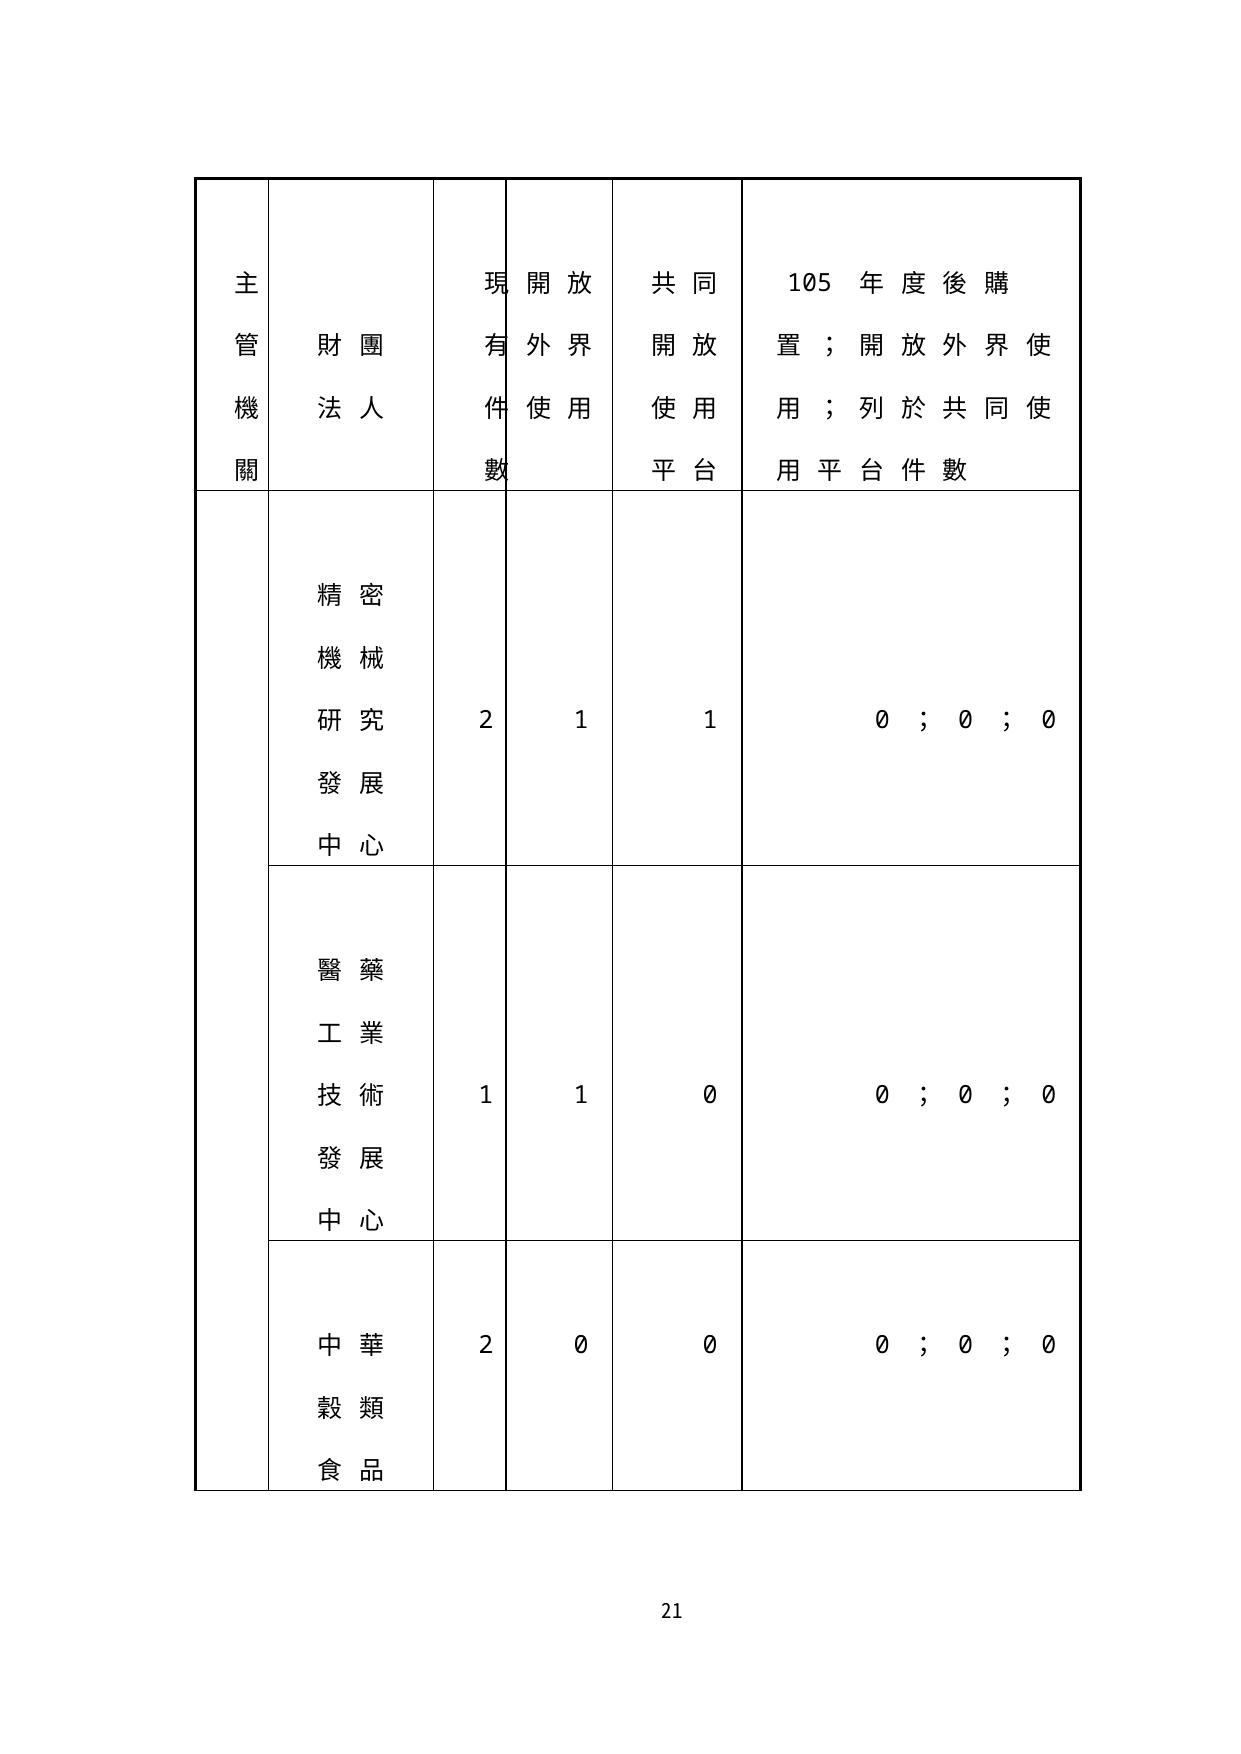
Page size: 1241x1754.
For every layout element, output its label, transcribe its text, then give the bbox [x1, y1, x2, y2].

table_cell 0 [613, 1241, 741, 1490]
table_cell 0；0；0 [743, 866, 1079, 1240]
table_header 共同開放使用平台 [613, 180, 741, 490]
table_cell 0 [507, 1241, 612, 1490]
table_cell 0；0；0 [743, 1241, 1079, 1490]
table_header 現有件數 [434, 180, 505, 490]
table_cell 0 [613, 866, 741, 1240]
table_cell 0；0；0 [743, 491, 1079, 865]
table_cell 2 [434, 491, 505, 865]
table_cell 2 [434, 1241, 505, 1490]
table_cell 1 [613, 491, 741, 865]
table_cell 1 [507, 866, 612, 1240]
table_header 105年度後購置；開放外界使用；列於共同使用平台件數 [743, 180, 1079, 490]
table_header 開放外界使用 [507, 180, 612, 490]
table_cell [197, 491, 268, 1490]
table_cell 醫藥工業技術發展中心 [269, 866, 433, 1240]
table_header 財團法人 [269, 180, 433, 490]
table_cell 1 [434, 866, 505, 1240]
table_cell 1 [507, 491, 612, 865]
table_cell 中華穀類食品 [269, 1241, 433, 1490]
table_cell 精密機械研究發展中心 [269, 491, 433, 865]
table_header 主管機關 [197, 180, 268, 490]
